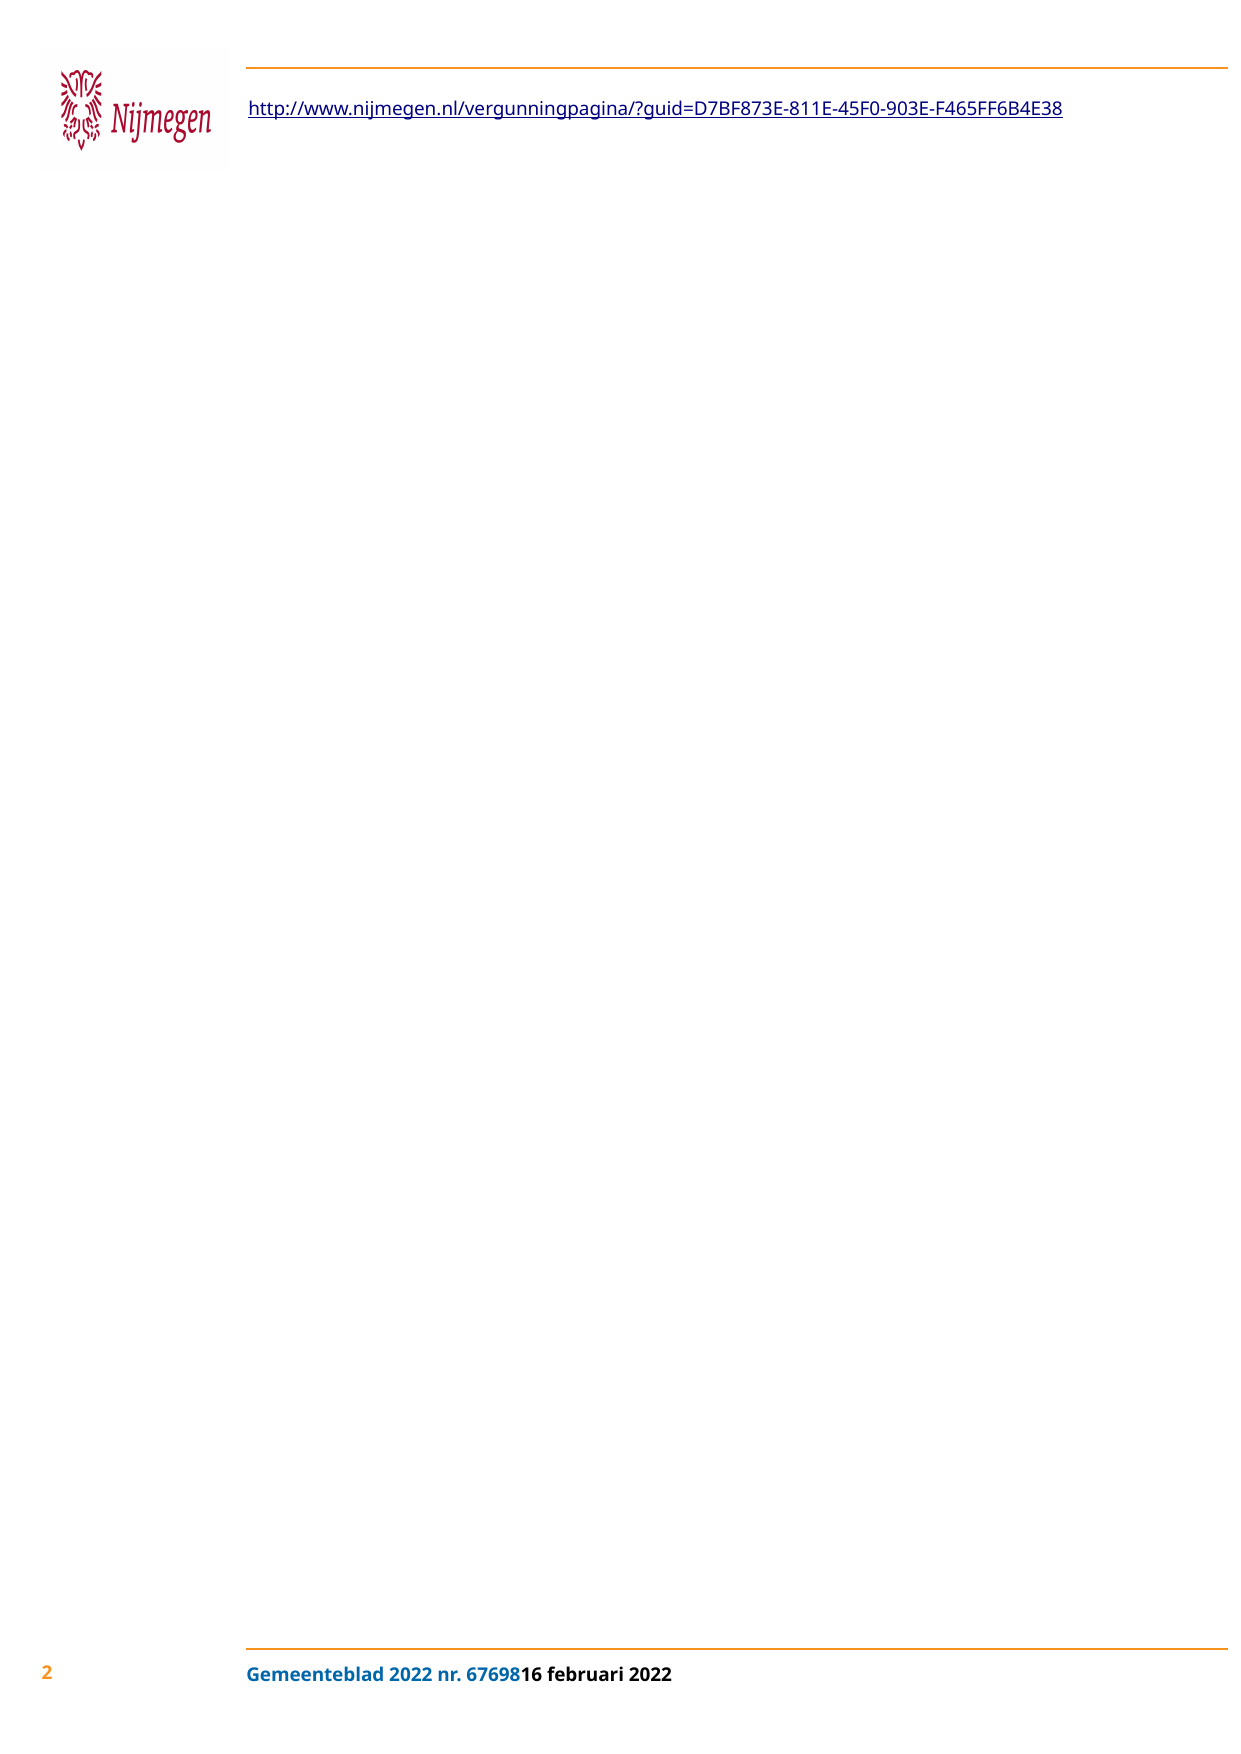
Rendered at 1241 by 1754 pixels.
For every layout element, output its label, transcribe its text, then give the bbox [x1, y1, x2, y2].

text http://www.nijmegen.nl/vergunningpagina/?guid=D7BF873E-811E-45F0-903E-F465FF6B4E38 [248, 95, 1152, 121]
picture [41, 47, 231, 172]
